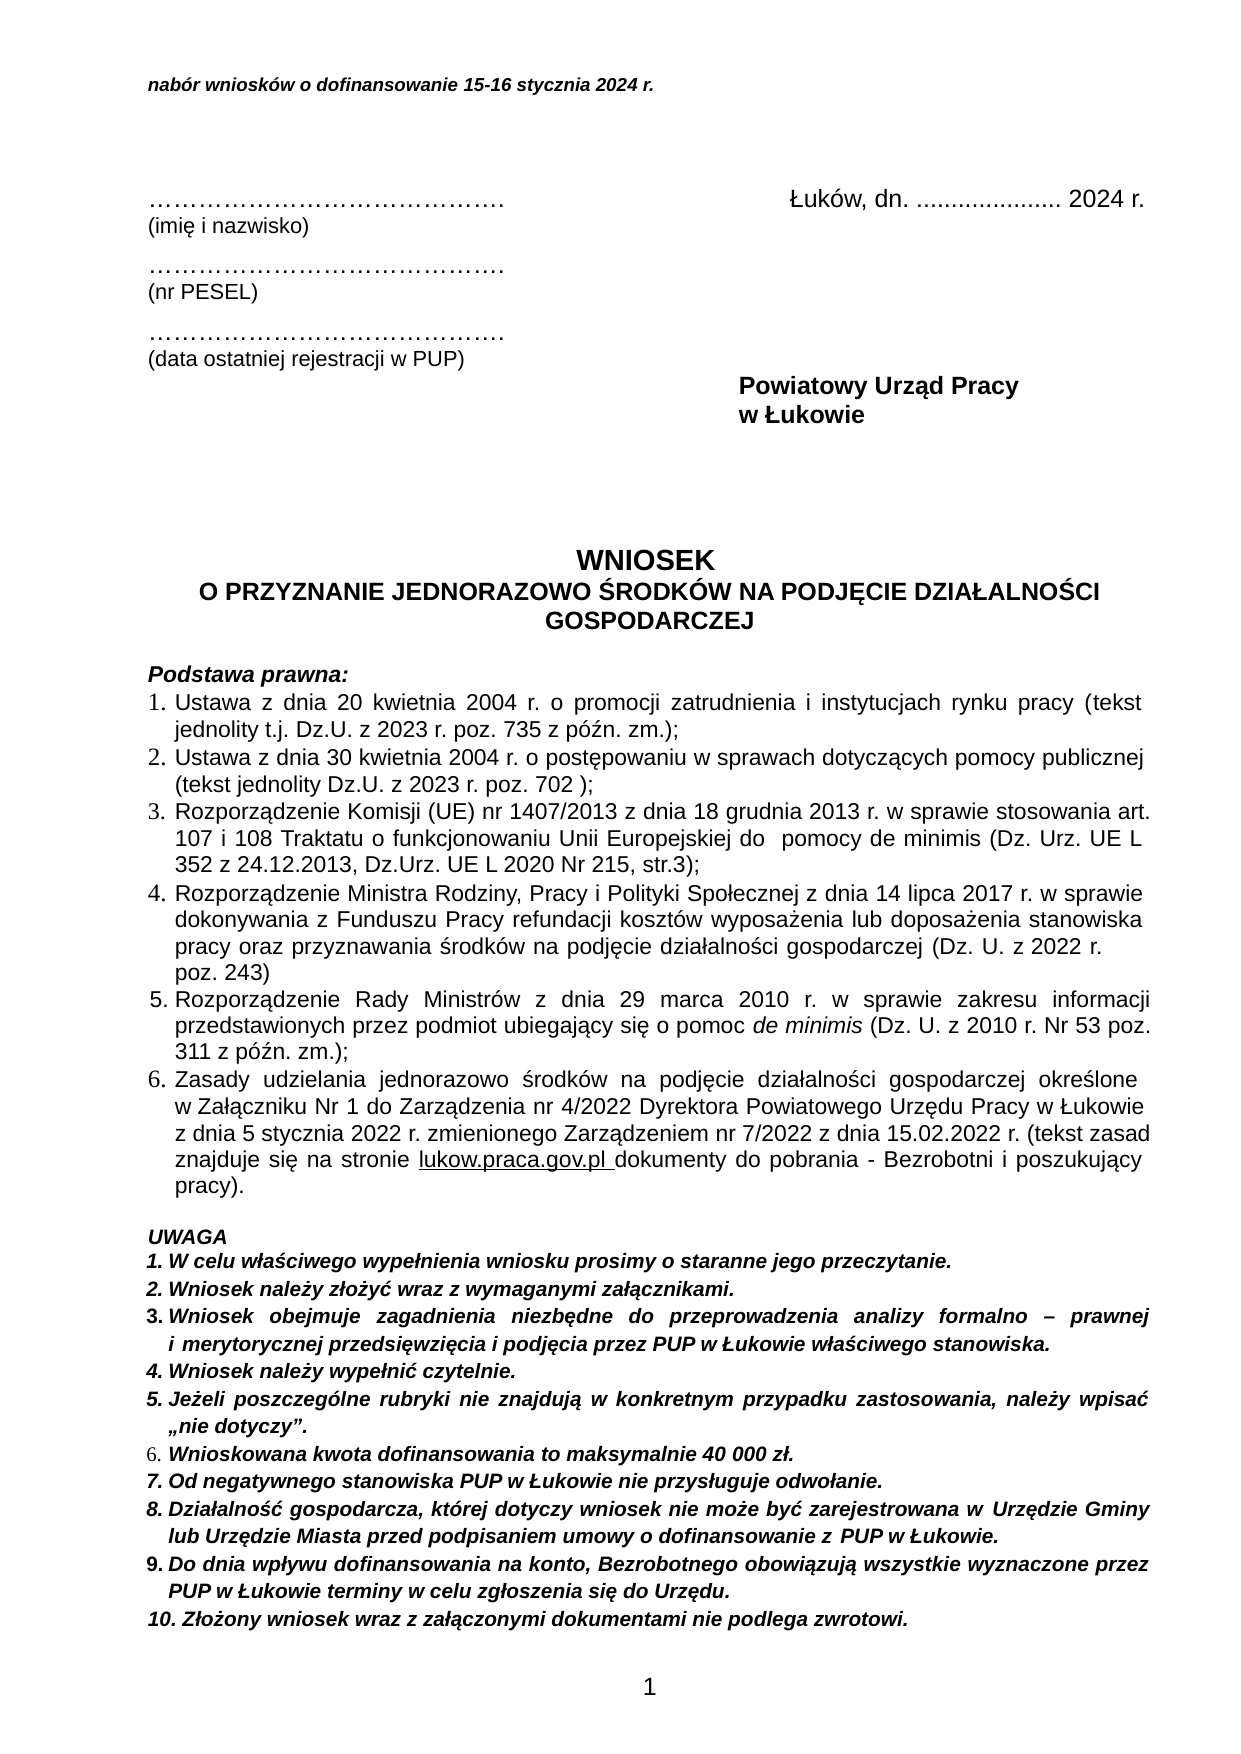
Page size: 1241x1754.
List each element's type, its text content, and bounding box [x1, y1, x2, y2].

text WNIOSEK [148, 543, 1152, 577]
text O PRZYZNANIE JEDNORAZOWO ŚRODKÓW NA PODJĘCIE DZIAŁALNOŚCI GOSPODARCZEJ [148, 577, 1152, 634]
list Wnioskowana kwota dofinansowania to maksymalnie 40 000 zł. [146, 1442, 1152, 1466]
list W celu właściwego wypełnienia wniosku prosimy o staranne jego przeczytanie. [146, 1249, 1152, 1273]
list Od negatywnego stanowiska PUP w Łukowie nie przysługuje odwołanie. [146, 1469, 1152, 1493]
text (nr PESEL) [148, 279, 1152, 304]
text UWAGA [148, 1225, 1152, 1249]
list Wniosek obejmuje zagadnienia niezbędne do przeprowadzenia analizy formalno – prawnej i merytorycznej przedsięwzięcia i podjęcia przez PUP w Łukowie właściwego stanowiska. [146, 1304, 1152, 1356]
list Wniosek należy wypełnić czytelnie. [146, 1359, 1152, 1383]
text (data ostatniej rejestracji w PUP) [148, 346, 1152, 371]
text ……………………………………. Łuków, dn. ..................... 2024 r. [148, 184, 1152, 213]
text Powiatowy Urząd Pracy [148, 371, 1152, 400]
list Zasady udzielania jednorazowo środków na podjęcie działalności gospodarczej określone w Załączniku Nr 1 do Zarządzenia nr 4/2022 Dyrektora Powiatowego Urzędu Pracy w Łukowie z dnia 5 stycznia 2022 r. zmienionego Zarządzeniem nr 7/2022 z dnia 15.02.2022 r. (tekst zasad znajduje się na stronie lukow.praca.gov.pl dokumenty do pobrania - Bezrobotni i poszukujący pracy). [148, 1064, 1152, 1199]
list Rozporządzenie Komisji (UE) nr 1407/2013 z dnia 18 grudnia 2013 r. w sprawie stosowania art. 107 i 108 Traktatu o funkcjonowaniu Unii Europejskiej do pomocy de minimis (Dz. Urz. UE L 352 z 24.12.2013, Dz.Urz. UE L 2020 Nr 215, str.3); [148, 797, 1152, 878]
text ……………………………………. [148, 250, 1152, 279]
text w Łukowie [148, 400, 1152, 428]
list Jeżeli poszczególne rubryki nie znajdują w konkretnym przypadku zastosowania, należy wpisać „nie dotyczy”. [146, 1387, 1152, 1438]
list Działalność gospodarcza, której dotyczy wniosek nie może być zarejestrowana w Urzędzie Gminy lub Urzędzie Miasta przed podpisaniem umowy o dofinansowanie z PUP w Łukowie. [146, 1497, 1152, 1548]
list Ustawa z dnia 20 kwietnia 2004 r. o promocji zatrudnienia i instytucjach rynku pracy (tekst jednolity t.j. Dz.U. z 2023 r. poz. 735 z późn. zm.); [148, 687, 1152, 742]
text ……………………………………. [148, 317, 1152, 346]
text (imię i nazwisko) [148, 213, 1152, 238]
list Do dnia wpływu dofinansowania na konto, Bezrobotnego obowiązują wszystkie wyznaczone przez PUP w Łukowie terminy w celu zgłoszenia się do Urzędu. [146, 1552, 1152, 1603]
list Wniosek należy złożyć wraz z wymaganymi załącznikami. [146, 1277, 1152, 1301]
list Rozporządzenie Rady Ministrów z dnia 29 marca 2010 r. w sprawie zakresu informacji przedstawionych przez podmiot ubiegający się o pomoc de minimis (Dz. U. z 2010 r. Nr 53 poz. 311 z późn. zm.); [149, 986, 1152, 1064]
list Ustawa z dnia 30 kwietnia 2004 r. o postępowaniu w sprawach dotyczących pomocy publicznej (tekst jednolity Dz.U. z 2023 r. poz. 702 ); [148, 742, 1152, 797]
list Rozporządzenie Ministra Rodziny, Pracy i Polityki Społecznej z dnia 14 lipca 2017 r. w sprawie dokonywania z Funduszu Pracy refundacji kosztów wyposażenia lub doposażenia stanowiska pracy oraz przyznawania środków na podjęcie działalności gospodarczej (Dz. U. z 2022 r. poz. 243) [148, 878, 1152, 986]
text Podstawa prawna: [148, 661, 1152, 687]
text 10. Złożony wniosek wraz z załączonymi dokumentami nie podlega zwrotowi. [148, 1607, 1152, 1631]
